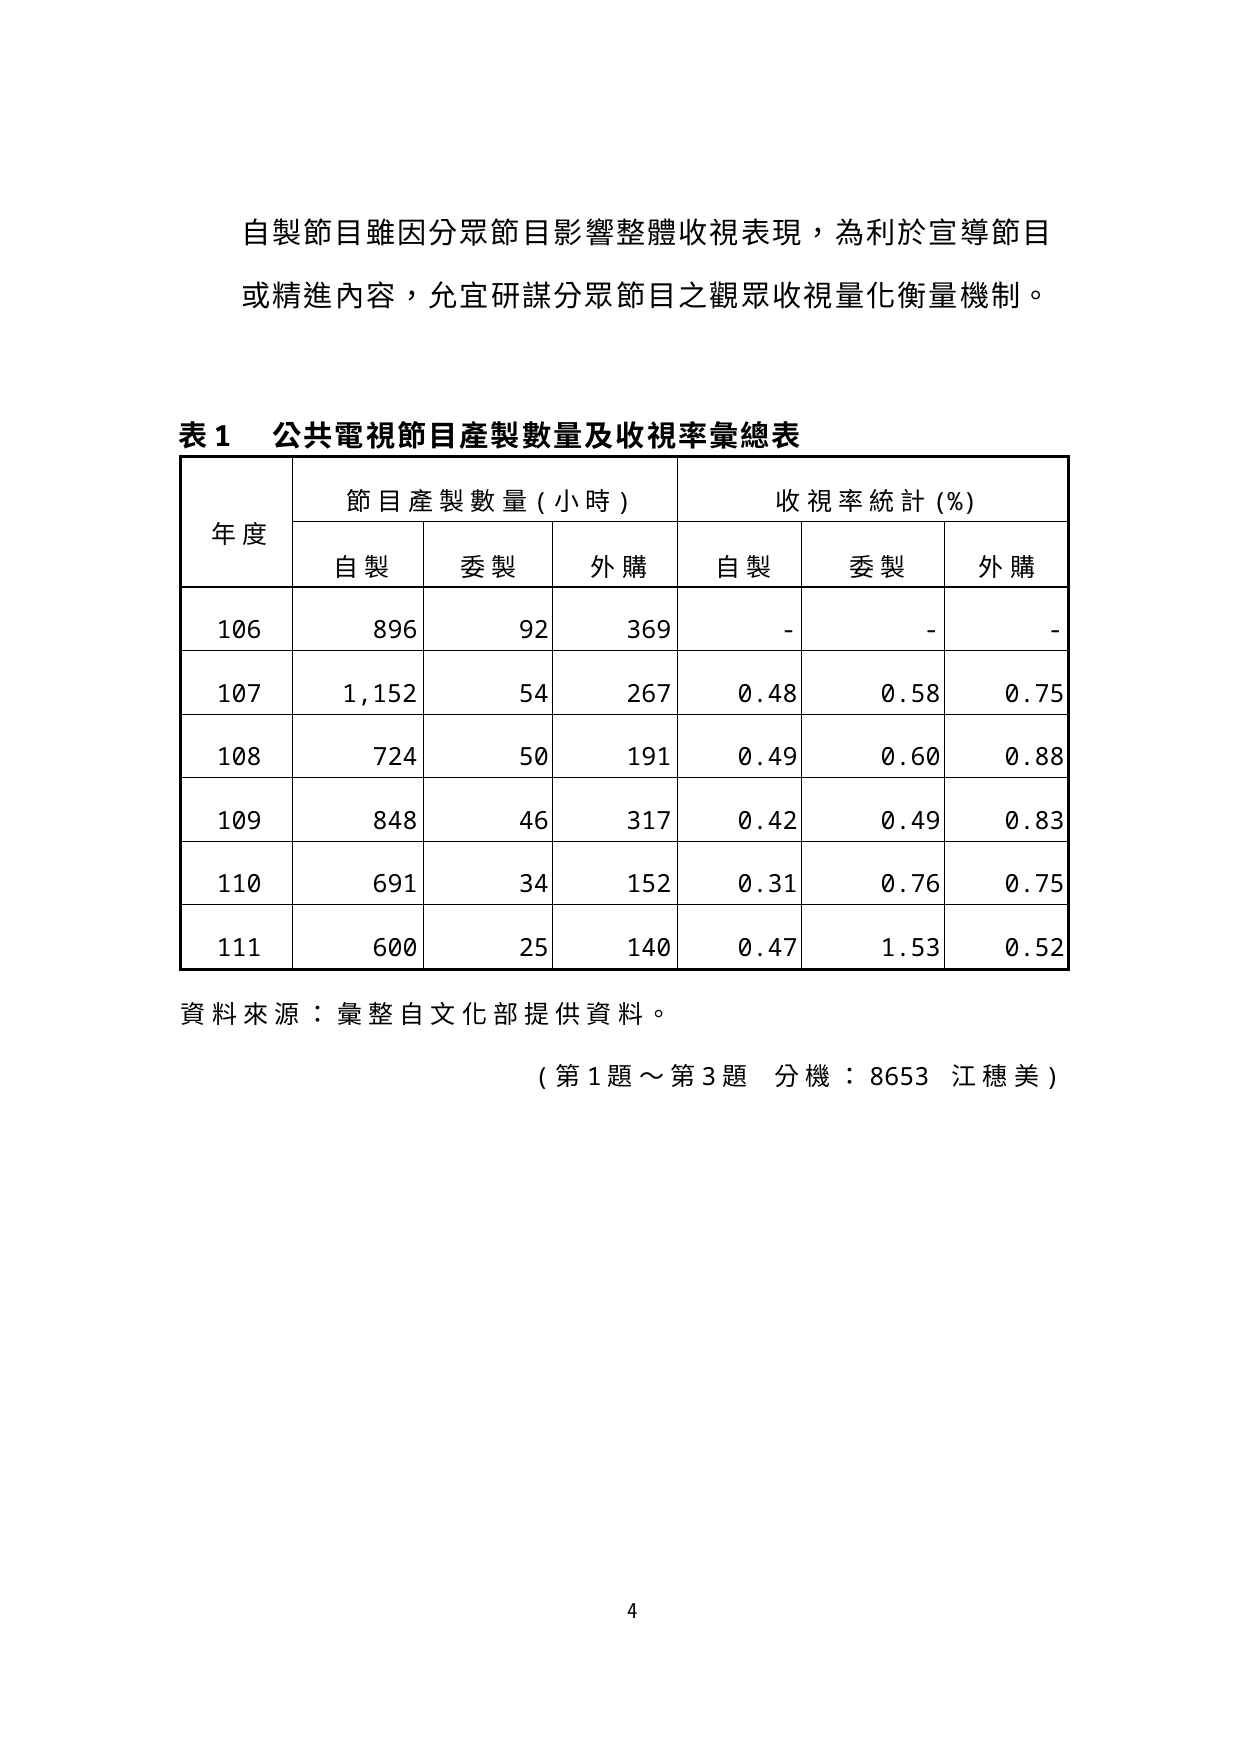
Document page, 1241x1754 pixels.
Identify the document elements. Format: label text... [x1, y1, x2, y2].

table_cell - [945, 588, 1067, 650]
table_cell 0.75 [945, 842, 1067, 904]
table_cell 外購 [553, 522, 677, 586]
table_cell 140 [553, 905, 677, 968]
table_cell 848 [293, 778, 423, 841]
table_cell 1,152 [293, 651, 423, 713]
table_cell 92 [424, 588, 552, 650]
table_cell 0.52 [945, 905, 1067, 968]
table_cell 54 [424, 651, 552, 713]
table_cell 34 [424, 842, 552, 904]
table_cell 46 [424, 778, 552, 841]
table_cell 0.75 [945, 651, 1067, 713]
table_cell 896 [293, 588, 423, 650]
text 資料來源：彙整自文化部提供資料。 [177, 971, 1063, 1033]
table_cell 111 [182, 905, 292, 968]
table_cell 317 [553, 778, 677, 841]
text 自製節目雖因分眾節目影響整體收視表現，為利於宣導節目或精進內容，允宜研謀分眾節目之觀眾收視量化衡量機制。 [236, 189, 1063, 314]
table_cell 0.42 [678, 778, 801, 841]
table_cell 152 [553, 842, 677, 904]
table_cell - [678, 588, 801, 650]
table_cell 724 [293, 715, 423, 777]
table_cell 110 [182, 842, 292, 904]
table_cell 0.31 [678, 842, 801, 904]
text 表1 公共電視節目產製數量及收視率彙總表 [177, 393, 1063, 455]
table_cell 108 [182, 715, 292, 777]
table_cell 0.76 [802, 842, 944, 904]
table_cell 50 [424, 715, 552, 777]
table_header 年度 [182, 458, 292, 586]
table_cell 0.48 [678, 651, 801, 713]
table_header 收視率統計(%) [678, 458, 1067, 521]
table_cell 267 [553, 651, 677, 713]
table_cell 0.49 [802, 778, 944, 841]
table_cell 25 [424, 905, 552, 968]
table_cell 691 [293, 842, 423, 904]
table_cell 0.47 [678, 905, 801, 968]
table_cell 自製 [293, 522, 423, 586]
table_cell 106 [182, 588, 292, 650]
table_cell 0.88 [945, 715, 1067, 777]
table_cell 委製 [424, 522, 552, 586]
table_cell 0.58 [802, 651, 944, 713]
table_cell 600 [293, 905, 423, 968]
table_cell 109 [182, 778, 292, 841]
table_header 節目產製數量(小時) [293, 458, 677, 521]
table_cell 107 [182, 651, 292, 713]
table_cell 自製 [678, 522, 801, 586]
table_cell 0.83 [945, 778, 1067, 841]
table_cell 外購 [945, 522, 1067, 586]
table_cell 0.60 [802, 715, 944, 777]
table_cell 委製 [802, 522, 944, 586]
table_cell 0.49 [678, 715, 801, 777]
table_cell 191 [553, 715, 677, 777]
table_cell 1.53 [802, 905, 944, 968]
text (第1題～第3題 分機：8653 江穗美) [177, 1033, 1063, 1096]
table_cell 369 [553, 588, 677, 650]
table_cell - [802, 588, 944, 650]
